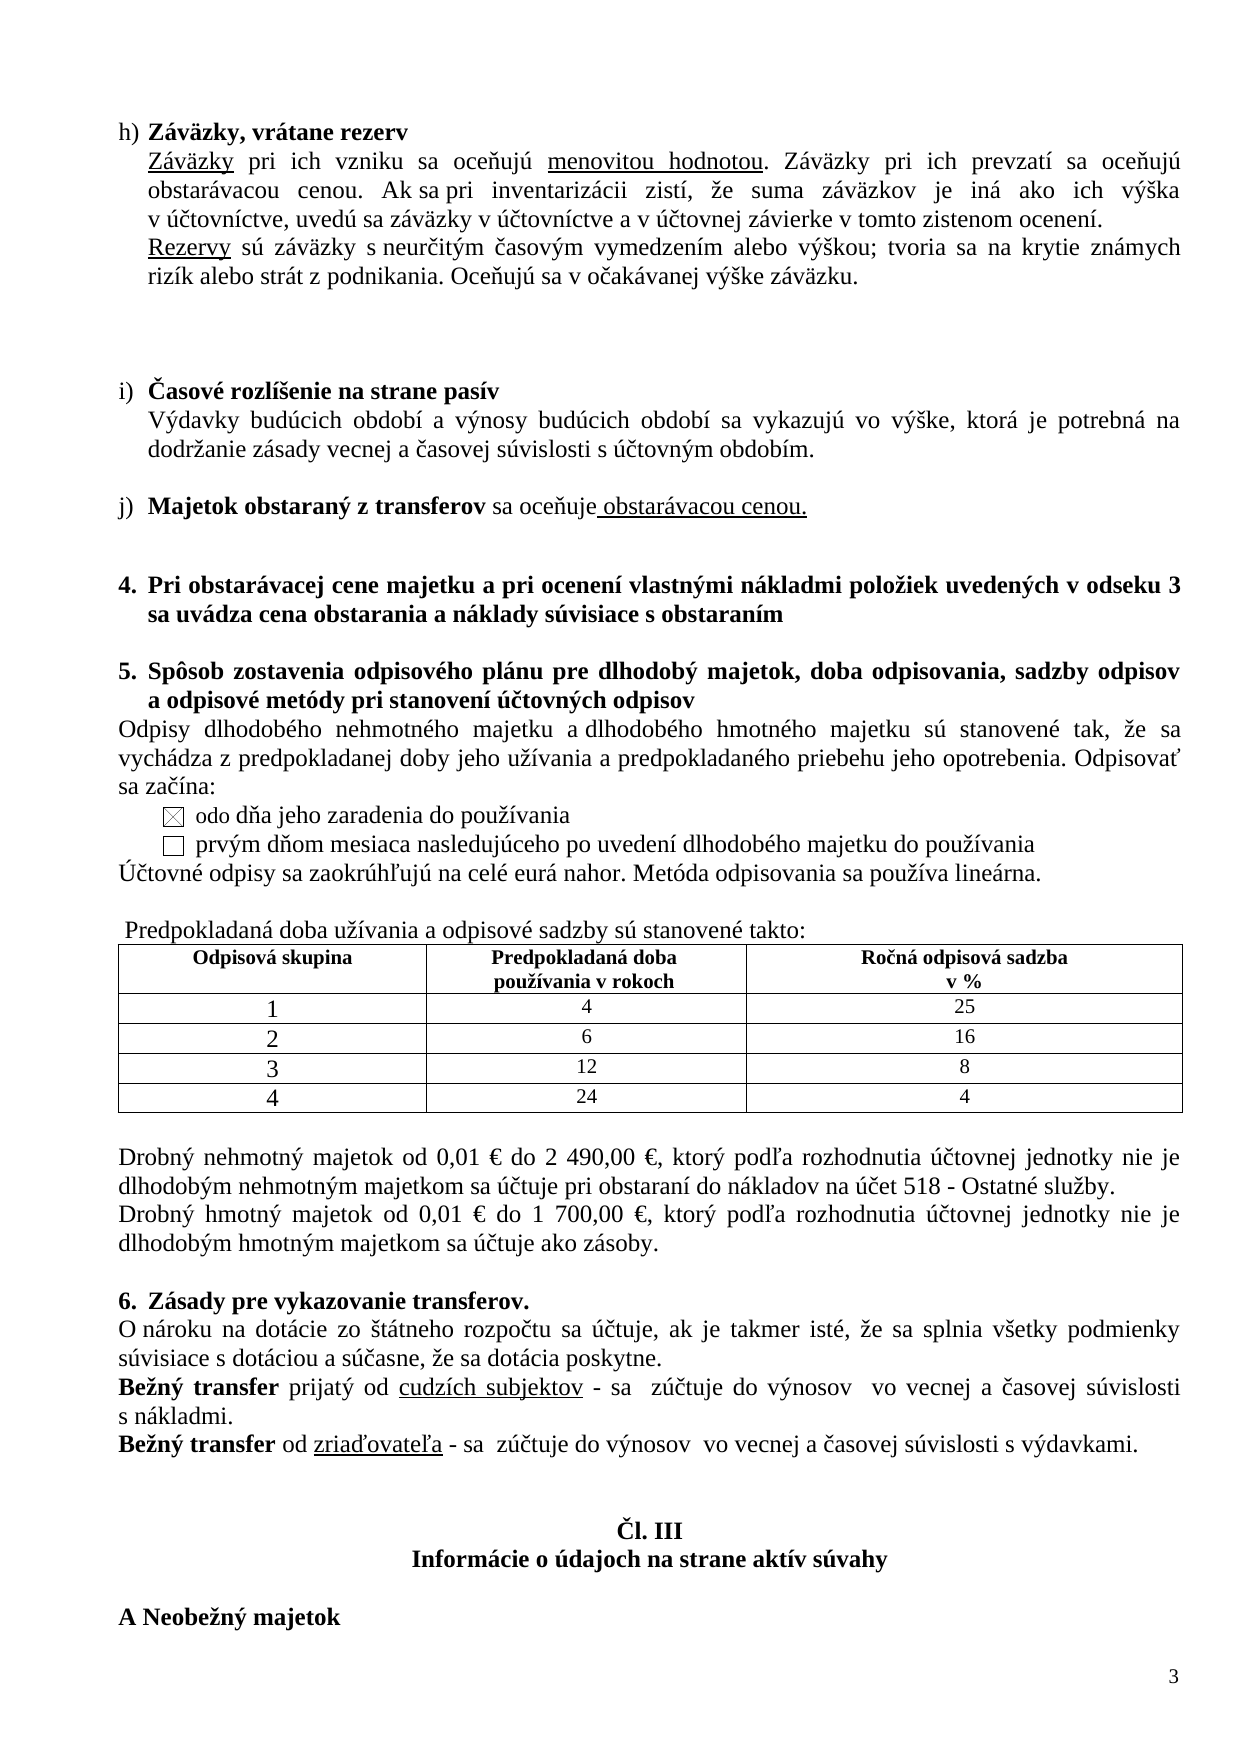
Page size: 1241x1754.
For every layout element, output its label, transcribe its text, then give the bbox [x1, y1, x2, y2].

table_header Ročná odpisová sadzba v % [747, 945, 1182, 993]
list Časové rozlíšenie na strane pasív [118, 376, 1181, 405]
table_cell 2 [119, 1024, 426, 1053]
list Majetok obstaraný z transferov sa oceňuje obstarávacou cenou. [118, 491, 1181, 520]
table_header Odpisová skupina [119, 945, 426, 993]
text odo dňa jeho zaradenia do používania [162, 800, 1181, 829]
table_cell 4 [427, 994, 746, 1023]
table_cell 4 [119, 1084, 426, 1112]
text Bežný transfer prijatý od cudzích subjektov - sa zúčtuje do výnosov vo vecnej a časovej súvislosti s nákladmi. [118, 1372, 1181, 1429]
text Účtovné odpisy sa zaokrúhľujú na celé eurá nahor. Metóda odpisovania sa používa lineárna. [118, 858, 1181, 886]
table_cell 6 [427, 1024, 746, 1053]
text Predpokladaná doba užívania a odpisové sadzby sú stanovené takto: [118, 915, 1181, 944]
text Odpisy dlhodobého nehmotného majetku a dlhodobého hmotného majetku sú stanovené tak, že sa vychádza z predpokladanej doby jeho užívania a predpokladaného priebehu jeho opotrebenia. Odpisovať sa začína: [118, 714, 1181, 800]
text Záväzky pri ich vzniku sa oceňujú menovitou hodnotou. Záväzky pri ich prevzatí sa oceňujú obstarávacou cenou. Ak sa pri inventarizácii zistí, že suma záväzkov je iná ako ich výška v účtovníctve, uvedú sa záväzky v účtovníctve a v účtovnej závierke v tomto zistenom ocenení. [148, 146, 1181, 232]
text Drobný hmotný majetok od 0,01 € do 1 700,00 €, ktorý podľa rozhodnutia účtovnej jednotky nie je dlhodobým hmotným majetkom sa účtuje ako zásoby. [118, 1199, 1181, 1257]
table_cell 8 [747, 1054, 1182, 1082]
list Pri obstarávacej cene majetku a pri ocenení vlastnými nákladmi položiek uvedených v odseku 3 sa uvádza cena obstarania a náklady súvisiace s obstaraním [118, 570, 1181, 628]
table_cell 4 [747, 1084, 1182, 1112]
text Drobný nehmotný majetok od 0,01 € do 2 490,00 €, ktorý podľa rozhodnutia účtovnej jednotky nie je dlhodobým nehmotným majetkom sa účtuje pri obstaraní do nákladov na účet 518 - Ostatné služby. [118, 1142, 1181, 1199]
text Bežný transfer od zriaďovateľa - sa zúčtuje do výnosov vo vecnej a časovej súvislosti s výdavkami. [118, 1429, 1181, 1458]
list Záväzky, vrátane rezerv [118, 117, 1181, 146]
text Výdavky budúcich období a výnosy budúcich období sa vykazujú vo výške, ktorá je potrebná na dodržanie zásady vecnej a časovej súvislosti s účtovným obdobím. [148, 405, 1181, 462]
list Spôsob zostavenia odpisového plánu pre dlhodobý majetok, doba odpisovania, sadzby odpisov a odpisové metódy pri stanovení účtovných odpisov [118, 656, 1181, 714]
table_header Predpokladaná doba používania v rokoch [427, 945, 746, 993]
table_cell 16 [747, 1024, 1182, 1053]
table_cell 3 [119, 1054, 426, 1082]
text Čl. III [118, 1516, 1181, 1544]
list Zásady pre vykazovanie transferov. [118, 1286, 1181, 1314]
text Informácie o údajoch na strane aktív súvahy [118, 1544, 1181, 1573]
text O nároku na dotácie zo štátneho rozpočtu sa účtuje, ak je takmer isté, že sa splnia všetky podmienky súvisiace s dotáciou a súčasne, že sa dotácia poskytne. [118, 1314, 1181, 1372]
text Rezervy sú záväzky s neurčitým časovým vymedzením alebo výškou; tvoria sa na krytie známych rizík alebo strát z podnikania. Oceňujú sa v očakávanej výške záväzku. [148, 232, 1181, 290]
table_cell 12 [427, 1054, 746, 1082]
text A Neobežný majetok [118, 1602, 1181, 1631]
table_cell 25 [747, 994, 1182, 1023]
text prvým dňom mesiaca nasledujúceho po uvedení dlhodobého majetku do používania [162, 829, 1181, 858]
table_cell 1 [119, 994, 426, 1023]
table_cell 24 [427, 1084, 746, 1112]
